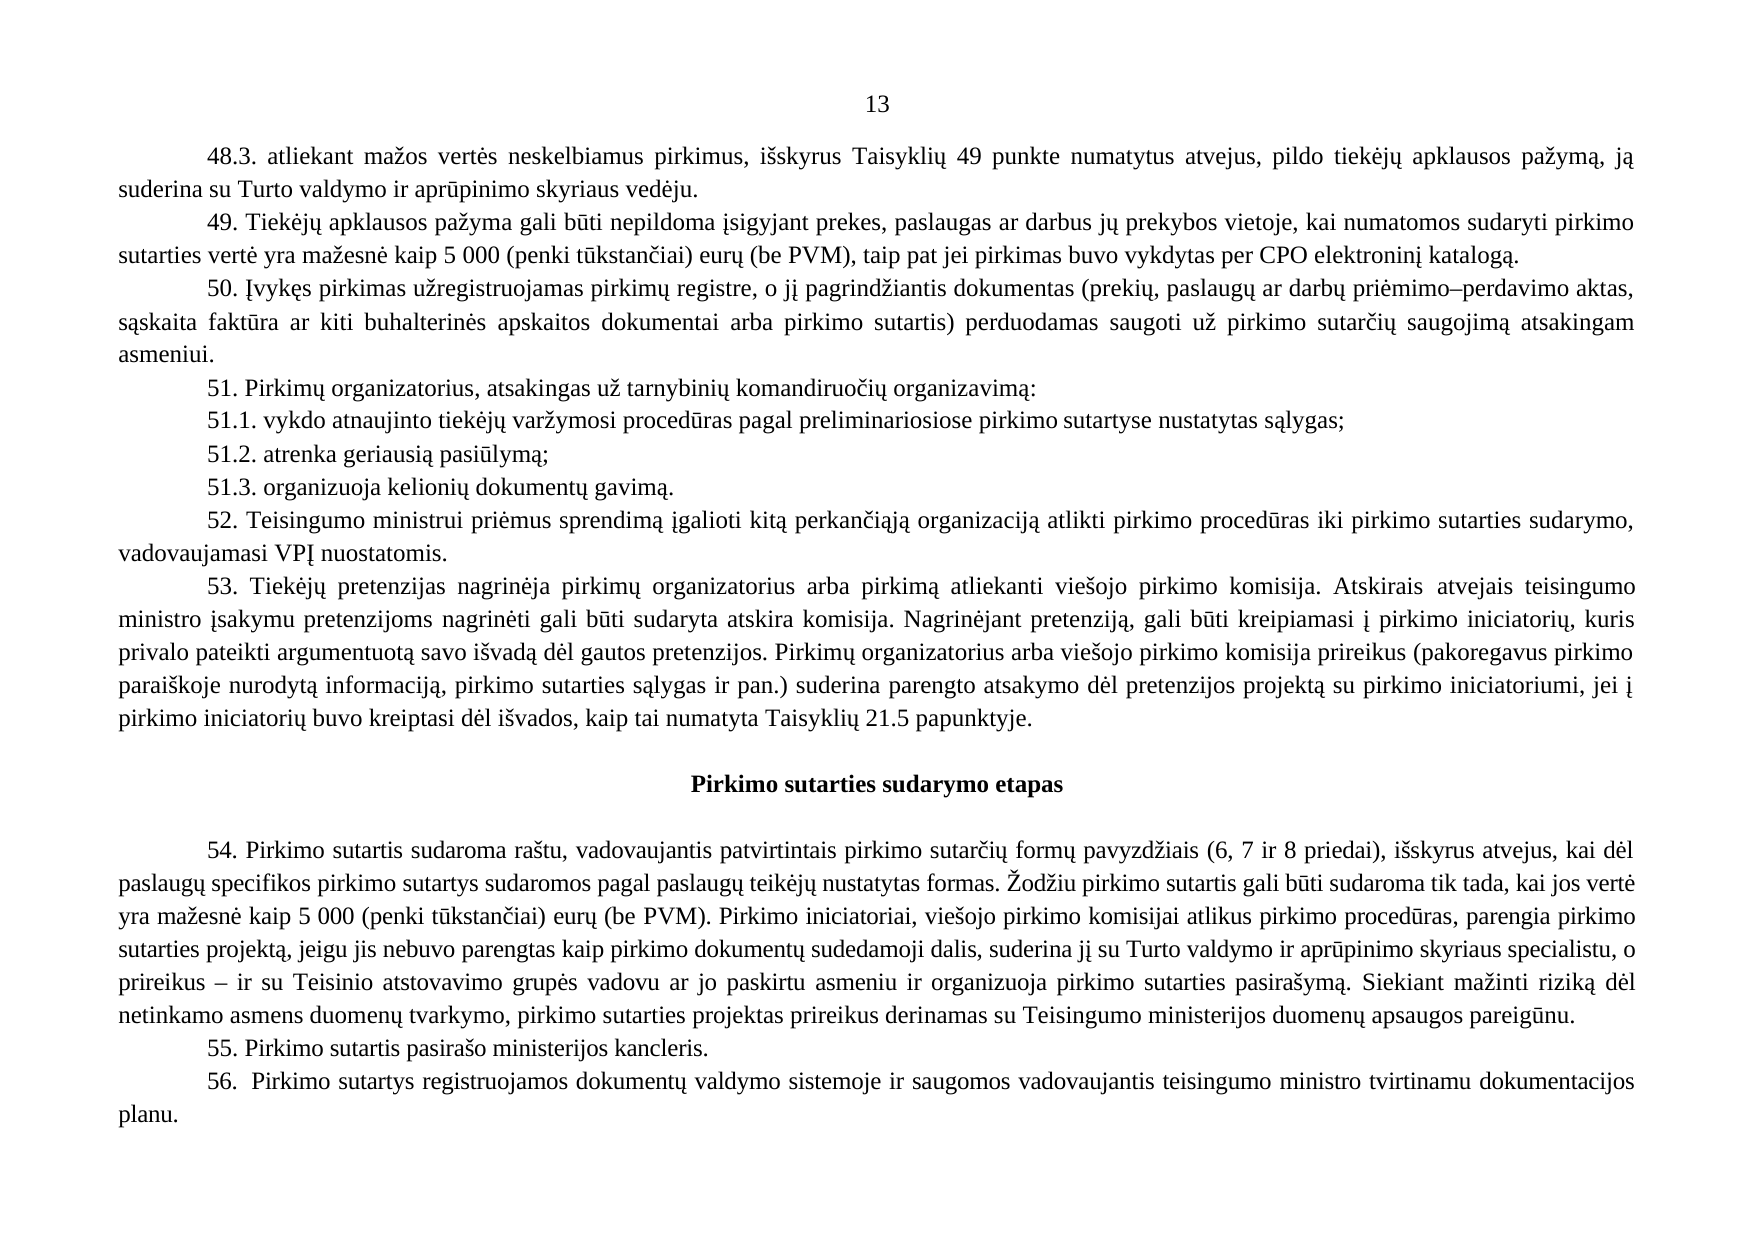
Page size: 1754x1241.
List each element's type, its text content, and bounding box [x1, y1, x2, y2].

text 48.3. atliekant mažos vertės neskelbiamus pirkimus, išskyrus Taisyklių 49 punkte numatytus atvejus, pildo tiekėjų apklausos pažymą, ją suderina su Turto valdymo ir aprūpinimo skyriaus vedėju. [118, 141, 1636, 203]
text 51.2. atrenka geriausią pasiūlymą; [118, 439, 1636, 468]
text 55. Pirkimo sutartis pasirašo ministerijos kancleris. [118, 1033, 1636, 1062]
text 49. Tiekėjų apklausos pažyma gali būti nepildoma įsigyjant prekes, paslaugas ar darbus jų prekybos vietoje, kai numatomos sudaryti pirkimo sutarties vertė yra mažesnė kaip 5 000 (penki tūkstančiai) eurų (be PVM), taip pat jei pirkimas buvo vykdytas per CPO elektroninį katalogą. [118, 207, 1636, 269]
text 54. Pirkimo sutartis sudaroma raštu, vadovaujantis patvirtintais pirkimo sutarčių formų pavyzdžiais (6, 7 ir 8 priedai), išskyrus atvejus, kai dėl paslaugų specifikos pirkimo sutartys sudaromos pagal paslaugų teikėjų nustatytas formas. Žodžiu pirkimo sutartis gali būti sudaroma tik tada, kai jos vertė yra mažesnė kaip 5 000 (penki tūkstančiai) eurų (be PVM). Pirkimo iniciatoriai, viešojo pirkimo komisijai atlikus pirkimo procedūras, parengia pirkimo sutarties projektą, jeigu jis nebuvo parengtas kaip pirkimo dokumentų sudedamoji dalis, suderina jį su Turto valdymo ir aprūpinimo skyriaus specialistu, o prireikus – ir su Teisinio atstovavimo grupės vadovu ar jo paskirtu asmeniu ir organizuoja pirkimo sutarties pasirašymą. Siekiant mažinti riziką dėl netinkamo asmens duomenų tvarkymo, pirkimo sutarties projektas prireikus derinamas su Teisingumo ministerijos duomenų apsaugos pareigūnu. [118, 835, 1636, 1029]
text 51.1. vykdo atnaujinto tiekėjų varžymosi procedūras pagal preliminariosiose pirkimo sutartyse nustatytas sąlygas; [118, 406, 1636, 435]
text 51.3. organizuoja kelionių dokumentų gavimą. [118, 472, 1636, 501]
text 50. Įvykęs pirkimas užregistruojamas pirkimų registre, o jį pagrindžiantis dokumentas (prekių, paslaugų ar darbų priėmimo–perdavimo aktas, sąskaita faktūra ar kiti buhalterinės apskaitos dokumentai arba pirkimo sutartis) perduodamas saugoti už pirkimo sutarčių saugojimą atsakingam asmeniui. [118, 273, 1636, 368]
text 51. Pirkimų organizatorius, atsakingas už tarnybinių komandiruočių organizavimą: [207, 373, 1636, 401]
text 52. Teisingumo ministrui priėmus sprendimą įgalioti kitą perkančiąją organizaciją atlikti pirkimo procedūras iki pirkimo sutarties sudarymo, vadovaujamasi VPĮ nuostatomis. [118, 505, 1636, 567]
text Pirkimo sutarties sudarymo etapas [118, 769, 1636, 798]
text 53. Tiekėjų pretenzijas nagrinėja pirkimų organizatorius arba pirkimą atliekanti viešojo pirkimo komisija. Atskirais atvejais teisingumo ministro įsakymu pretenzijoms nagrinėti gali būti sudaryta atskira komisija. Nagrinėjant pretenziją, gali būti kreipiamasi į pirkimo iniciatorių, kuris privalo pateikti argumentuotą savo išvadą dėl gautos pretenzijos. Pirkimų organizatorius arba viešojo pirkimo komisija prireikus (pakoregavus pirkimo paraiškoje nurodytą informaciją, pirkimo sutarties sąlygas ir pan.) suderina parengto atsakymo dėl pretenzijos projektą su pirkimo iniciatoriumi, jei į pirkimo iniciatorių buvo kreiptasi dėl išvados, kaip tai numatyta Taisyklių 21.5 papunktyje. [118, 571, 1636, 732]
text 56. Pirkimo sutartys registruojamos dokumentų valdymo sistemoje ir saugomos vadovaujantis teisingumo ministro tvirtinamu dokumentacijos planu. [118, 1066, 1636, 1128]
